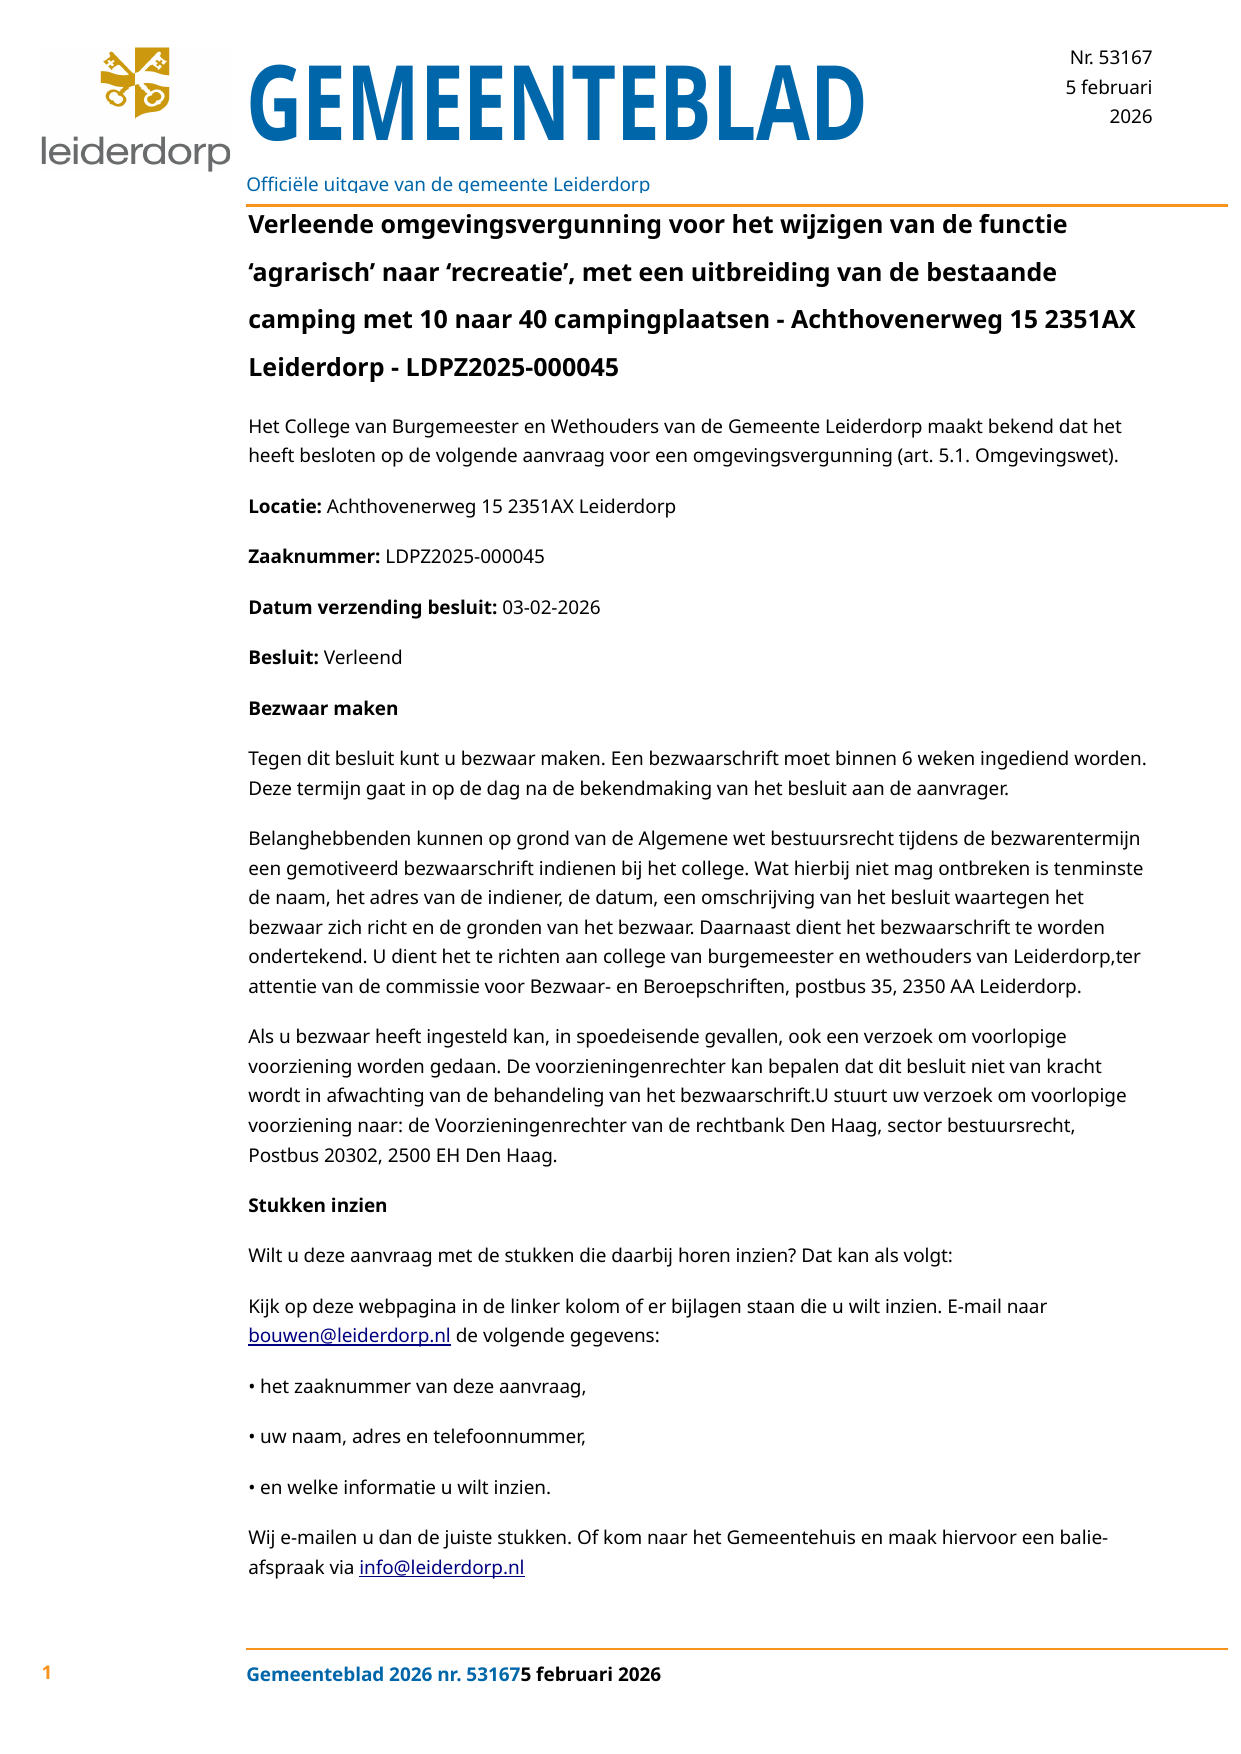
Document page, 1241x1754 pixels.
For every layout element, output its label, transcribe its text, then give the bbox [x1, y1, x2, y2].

text Besluit: Verleend [248, 644, 1152, 670]
picture [41, 47, 231, 172]
text Wij e-mailen u dan de juiste stukken. Of kom naar het Gemeentehuis en maak hiervoor een balie-afspraak via info@leiderdorp.nl [248, 1524, 1152, 1580]
text • en welke informatie u wilt inzien. [248, 1474, 1152, 1500]
text Stukken inzien [248, 1192, 1152, 1218]
text Tegen dit besluit kunt u bezwaar maken. Een bezwaarschrift moet binnen 6 weken ingediend worden. Deze termijn gaat in op de dag na de bekendmaking van het besluit aan de aanvrager. [248, 745, 1152, 801]
text • uw naam, adres en telefoonnummer, [248, 1423, 1152, 1449]
text Locatie: Achthovenerweg 15 2351AX Leiderdorp [248, 493, 1152, 519]
text Het College van Burgemeester en Wethouders van de Gemeente Leiderdorp maakt bekend dat het heeft besloten op de volgende aanvraag voor een omgevingsvergunning (art. 5.1. Omgevingswet). [248, 413, 1152, 468]
text Wilt u deze aanvraag met de stukken die daarbij horen inzien? Dat kan als volgt: [248, 1243, 1152, 1268]
text Zaaknummer: LDPZ2025-000045 [248, 543, 1152, 569]
text Verleende omgevingsvergunning voor het wijzigen van de functie ‘agrarisch’ naar ‘recreatie’, met een uitbreiding van de bestaande camping met 10 naar 40 campingplaatsen - Achthovenerweg 15 2351AX Leiderdorp - LDPZ2025-000045 [248, 207, 1152, 384]
text Als u bezwaar heeft ingesteld kan, in spoedeisende gevallen, ook een verzoek om voorlopige voorziening worden gedaan. De voorzieningenrechter kan bepalen dat dit besluit niet van kracht wordt in afwachting van de behandeling van het bezwaarschrift.U stuurt uw verzoek om voorlopige voorziening naar: de Voorzieningenrechter van de rechtbank Den Haag, sector bestuursrecht, Postbus 20302, 2500 EH Den Haag. [248, 1023, 1152, 1168]
text Bezwaar maken [248, 695, 1152, 721]
text Belanghebbenden kunnen op grond van de Algemene wet bestuursrecht tijdens de bezwarentermijn een gemotiveerd bezwaarschrift indienen bij het college. Wat hierbij niet mag ontbreken is tenminste de naam, het adres van de indiener, de datum, een omschrijving van het besluit waartegen het bezwaar zich richt en de gronden van het bezwaar. Daarnaast dient het bezwaarschrift te worden ondertekend. U dient het te richten aan college van burgemeester en wethouders van Leiderdorp,ter attentie van de commissie voor Bezwaar- en Beroepschriften, postbus 35, 2350 AA Leiderdorp. [248, 825, 1152, 999]
text Kijk op deze webpagina in de linker kolom of er bijlagen staan die u wilt inzien. E-mail naar bouwen@leiderdorp.nl de volgende gegevens: [248, 1293, 1152, 1348]
text Datum verzending besluit: 03-02-2026 [248, 594, 1152, 620]
text • het zaaknummer van deze aanvraag, [248, 1373, 1152, 1399]
